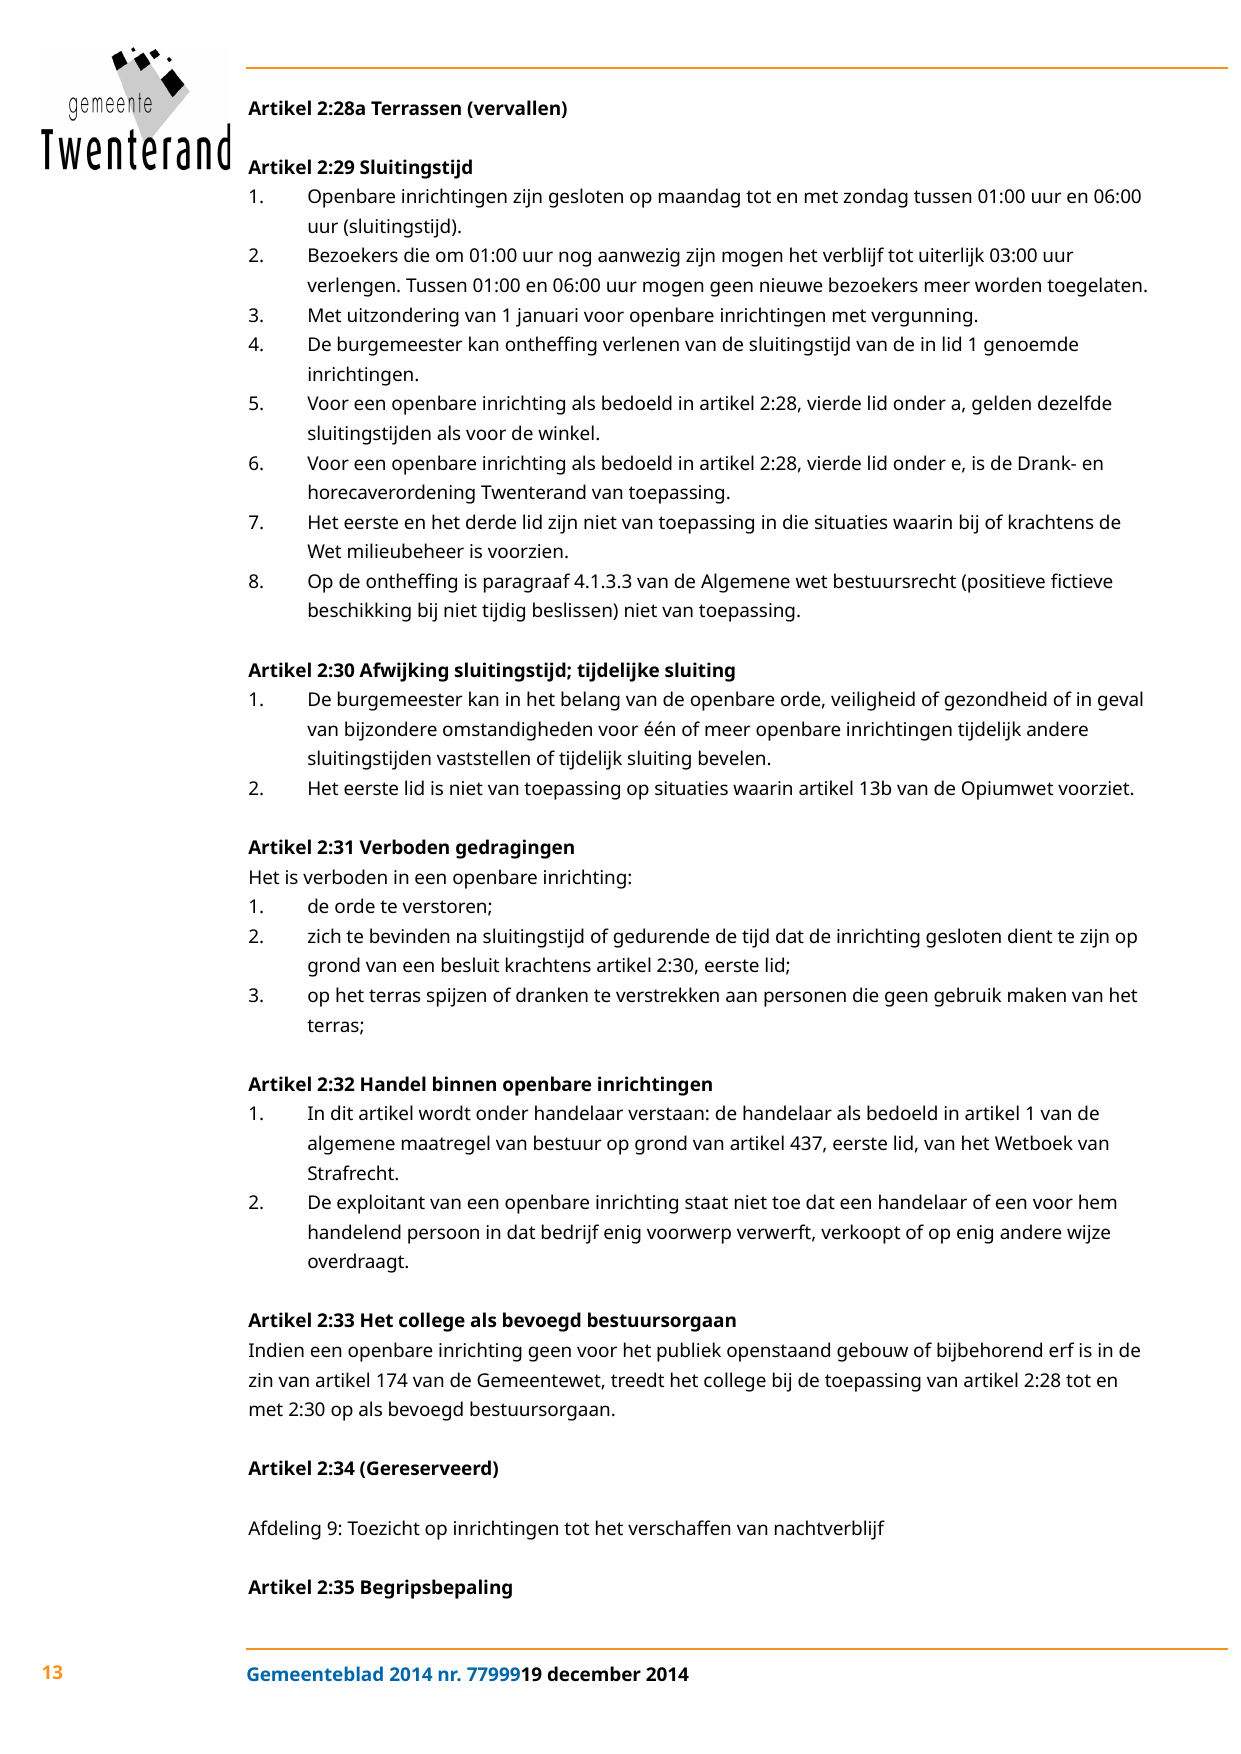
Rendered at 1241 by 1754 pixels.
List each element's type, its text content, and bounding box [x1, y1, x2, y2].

list zich te bevinden na sluitingstijd of gedurende de tijd dat de inrichting gesloten dient te zijn op grond van een besluit krachtens artikel 2:30, eerste lid; [248, 923, 1152, 978]
list Met uitzondering van 1 januari voor openbare inrichtingen met vergunning. [248, 302, 1152, 328]
list In dit artikel wordt onder handelaar verstaan: de handelaar als bedoeld in artikel 1 van de algemene maatregel van bestuur op grond van artikel 437, eerste lid, van het Wetboek van Strafrecht. [248, 1101, 1152, 1186]
list Voor een openbare inrichting als bedoeld in artikel 2:28, vierde lid onder a, gelden dezelfde sluitingstijden als voor de winkel. [248, 391, 1152, 446]
list Bezoekers die om 01:00 uur nog aanwezig zijn mogen het verblijf tot uiterlijk 03:00 uur verlengen. Tussen 01:00 en 06:00 uur mogen geen nieuwe bezoekers meer worden toegelaten. [248, 243, 1152, 298]
text Artikel 2:35 Begripsbepaling [248, 1574, 1152, 1600]
list Het eerste en het derde lid zijn niet van toepassing in die situaties waarin bij of krachtens de Wet milieubeheer is voorzien. [248, 509, 1152, 564]
text Artikel 2:33 Het college als bevoegd bestuursorgaan [248, 1308, 1152, 1333]
list Openbare inrichtingen zijn gesloten op maandag tot en met zondag tussen 01:00 uur en 06:00 uur (sluitingstijd). [248, 183, 1152, 239]
text Artikel 2:30 Afwijking sluitingstijd; tijdelijke sluiting [248, 657, 1152, 683]
text Artikel 2:31 Verboden gedragingen [248, 834, 1152, 860]
list De burgemeester kan ontheffing verlenen van de sluitingstijd van de in lid 1 genoemde inrichtingen. [248, 331, 1152, 387]
list De burgemeester kan in het belang van de openbare orde, veiligheid of gezondheid of in geval van bijzondere omstandigheden voor één of meer openbare inrichtingen tijdelijk andere sluitingstijden vaststellen of tijdelijk sluiting bevelen. [248, 686, 1152, 771]
list de orde te verstoren; [248, 893, 1152, 919]
text Afdeling 9: Toezicht op inrichtingen tot het verschaffen van nachtverblijf [248, 1515, 1152, 1541]
text Indien een openbare inrichting geen voor het publiek openstaand gebouw of bijbehorend erf is in de zin van artikel 174 van de Gemeentewet, treedt het college bij de toepassing van artikel 2:28 tot en met 2:30 op als bevoegd bestuursorgaan. [248, 1337, 1152, 1422]
list Voor een openbare inrichting als bedoeld in artikel 2:28, vierde lid onder e, is de Drank- en horecaverordening Twenterand van toepassing. [248, 450, 1152, 505]
list Op de ontheffing is paragraaf 4.1.3.3 van de Algemene wet bestuursrecht (positieve fictieve beschikking bij niet tijdig beslissen) niet van toepassing. [248, 568, 1152, 623]
text Artikel 2:28a Terrassen (vervallen) [248, 95, 1152, 121]
text Artikel 2:32 Handel binnen openbare inrichtingen [248, 1071, 1152, 1097]
list Het eerste lid is niet van toepassing op situaties waarin artikel 13b van de Opiumwet voorziet. [248, 775, 1152, 801]
list De exploitant van een openbare inrichting staat niet toe dat een handelaar of een voor hem handelend persoon in dat bedrijf enig voorwerp verwerft, verkoopt of op enig andere wijze overdraagt. [248, 1189, 1152, 1274]
text Artikel 2:34 (Gereserveerd) [248, 1456, 1152, 1481]
list op het terras spijzen of dranken te verstrekken aan personen die geen gebruik maken van het terras; [248, 982, 1152, 1038]
text Artikel 2:29 Sluitingstijd [248, 154, 1152, 180]
text Het is verboden in een openbare inrichting: [248, 864, 1152, 890]
picture [41, 47, 231, 172]
